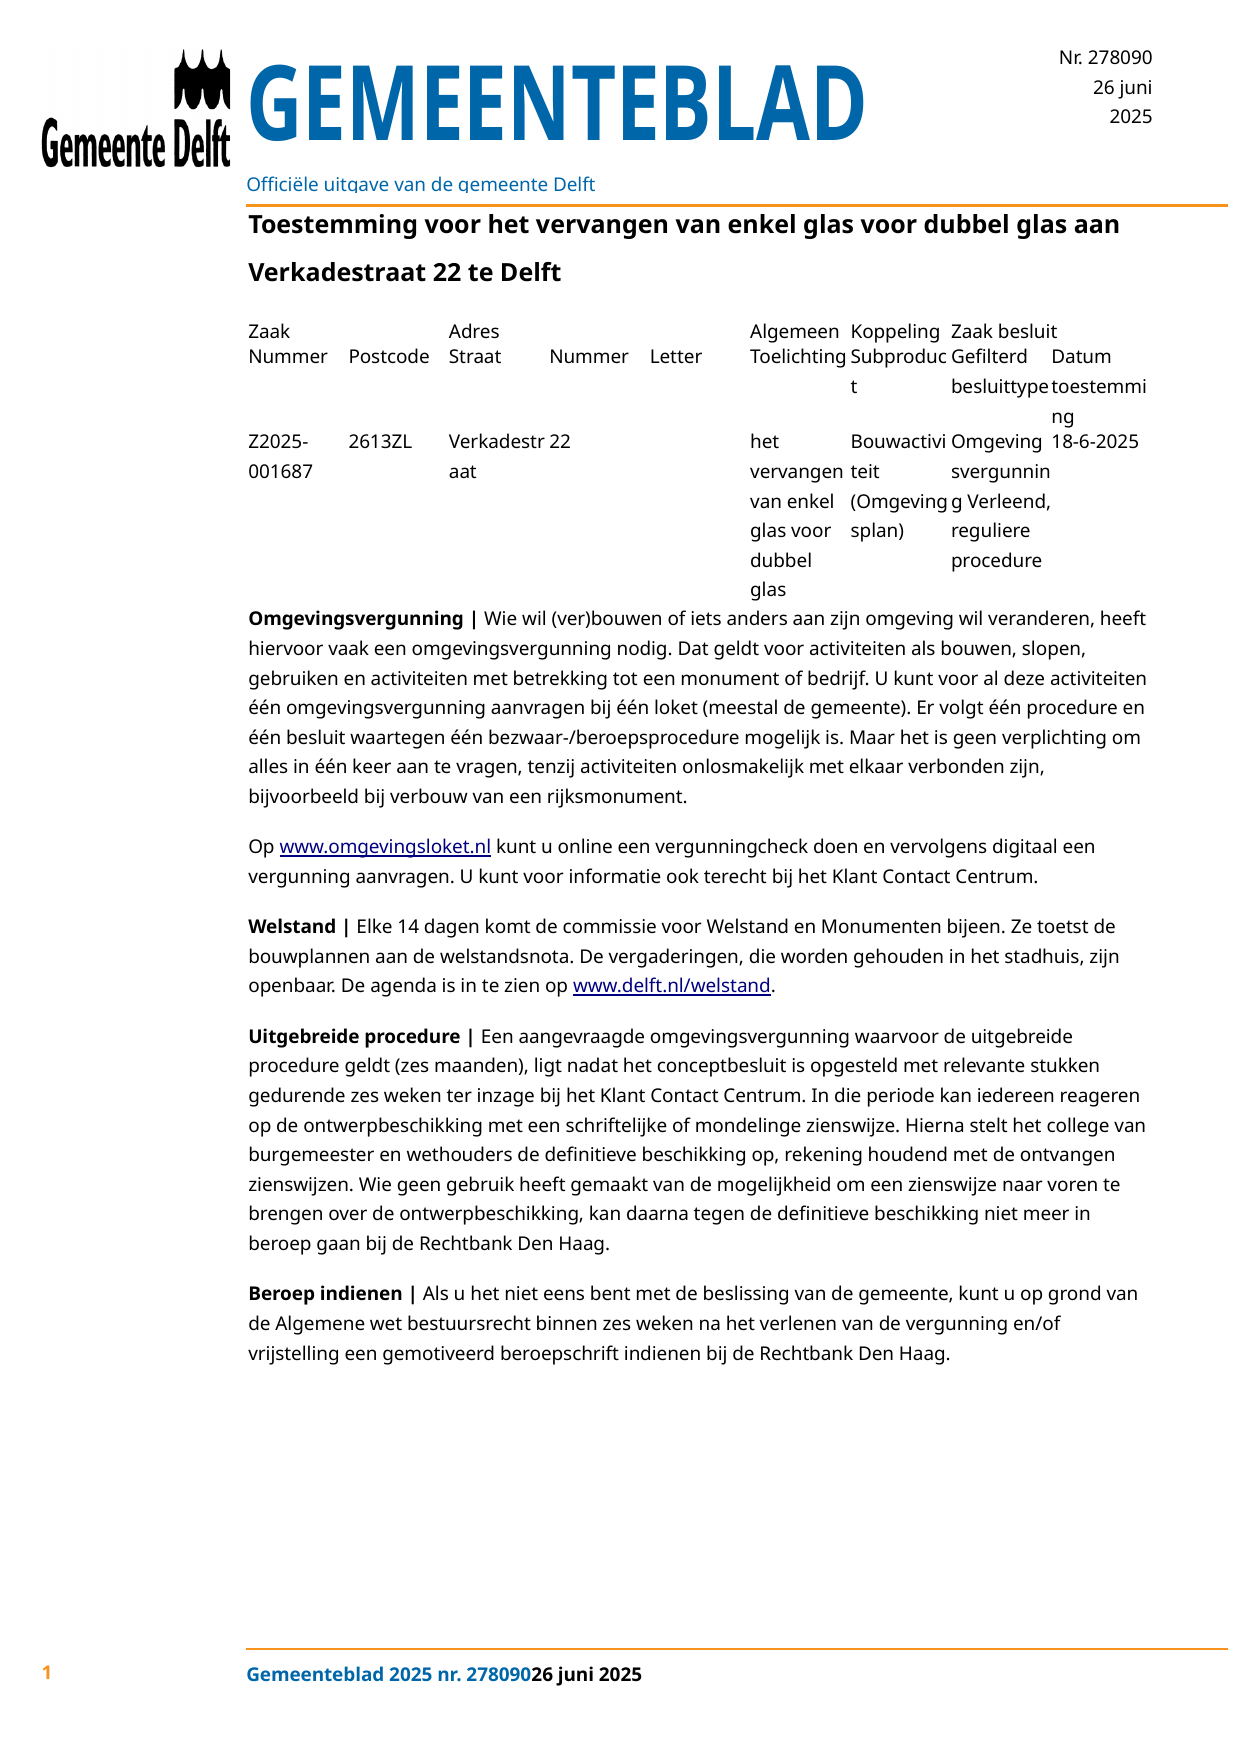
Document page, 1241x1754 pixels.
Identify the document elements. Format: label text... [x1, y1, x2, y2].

table_cell 22 [549, 429, 649, 602]
table_cell Straat [449, 344, 549, 429]
table_header Algemeen [750, 318, 850, 344]
table_cell Nummer [549, 344, 649, 429]
text Beroep indienen | Als u het niet eens bent met de beslissing van de gemeente, kunt u op grond van de Algemene wet bestuursrecht binnen zes weken na het verlenen van de vergunning en/of vrijstelling een gemotiveerd beroepschrift indienen bij de Rechtbank Den Haag. [248, 1281, 1152, 1365]
table_cell Omgevingsvergunning Verleend, reguliere procedure [951, 429, 1051, 602]
picture [41, 47, 231, 172]
table_cell [650, 429, 750, 602]
table_cell Nummer [248, 344, 348, 429]
text Op www.omgevingsloket.nl kunt u online een vergunningcheck doen en vervolgens digitaal een vergunning aanvragen. U kunt voor informatie ook terecht bij het Klant Contact Centrum. [248, 833, 1152, 889]
table_cell Z2025-001687 [248, 429, 348, 602]
table_cell Toelichting [750, 344, 850, 429]
table_cell het vervangen van enkel glas voor dubbel glas [750, 429, 850, 602]
table_header [549, 318, 649, 344]
table_cell 18-6-2025 [1051, 429, 1152, 602]
text Omgevingsvergunning | Wie wil (ver)bouwen of iets anders aan zijn omgeving wil veranderen, heeft hiervoor vaak een omgevingsvergunning nodig. Dat geldt voor activiteiten als bouwen, slopen, gebruiken en activiteiten met betrekking tot een monument of bedrijf. U kunt voor al deze activiteiten één omgevingsvergunning aanvragen bij één loket (meestal de gemeente). Er volgt één procedure en één besluit waartegen één bezwaar-/beroepsprocedure mogelijk is. Maar het is geen verplichting om alles in één keer aan te vragen, tenzij activiteiten onlosmakelijk met elkaar verbonden zijn, bijvoorbeeld bij verbouw van een rijksmonument. [248, 606, 1152, 809]
table_header [650, 318, 750, 344]
table_header Koppeling [850, 318, 951, 344]
text Toestemming voor het vervangen van enkel glas voor dubbel glas aan Verkadestraat 22 te Delft [248, 207, 1152, 288]
table_header Zaak [248, 318, 348, 344]
text Uitgebreide procedure | Een aangevraagde omgevingsvergunning waarvoor de uitgebreide procedure geldt (zes maanden), ligt nadat het conceptbesluit is opgesteld met relevante stukken gedurende zes weken ter inzage bij het Klant Contact Centrum. In die periode kan iedereen reageren op de ontwerpbeschikking met een schriftelijke of mondelinge zienswijze. Hierna stelt het college van burgemeester en wethouders de definitieve beschikking op, rekening houdend met de ontvangen zienswijzen. Wie geen gebruik heeft gemaakt van de mogelijkheid om een zienswijze naar voren te brengen over de ontwerpbeschikking, kan daarna tegen de definitieve beschikking niet meer in beroep gaan bij de Rechtbank Den Haag. [248, 1023, 1152, 1256]
text Welstand | Elke 14 dagen komt de commissie voor Welstand en Monumenten bijeen. Ze toetst de bouwplannen aan de welstandsnota. De vergaderingen, die worden gehouden in het stadhuis, zijn openbaar. De agenda is in te zien op www.delft.nl/welstand. [248, 913, 1152, 998]
table_cell Datum toestemming [1051, 344, 1152, 429]
table_cell Letter [650, 344, 750, 429]
table_header [348, 318, 449, 344]
table_cell Subproduct [850, 344, 951, 429]
table_cell Bouwactiviteit (Omgevingsplan) [850, 429, 951, 602]
table_cell Postcode [348, 344, 449, 429]
table_cell Verkadestraat [449, 429, 549, 602]
table_header Zaak besluit [951, 318, 1152, 344]
table_cell Gefilterd besluittype [951, 344, 1051, 429]
table_cell 2613ZL [348, 429, 449, 602]
table_header Adres [449, 318, 549, 344]
